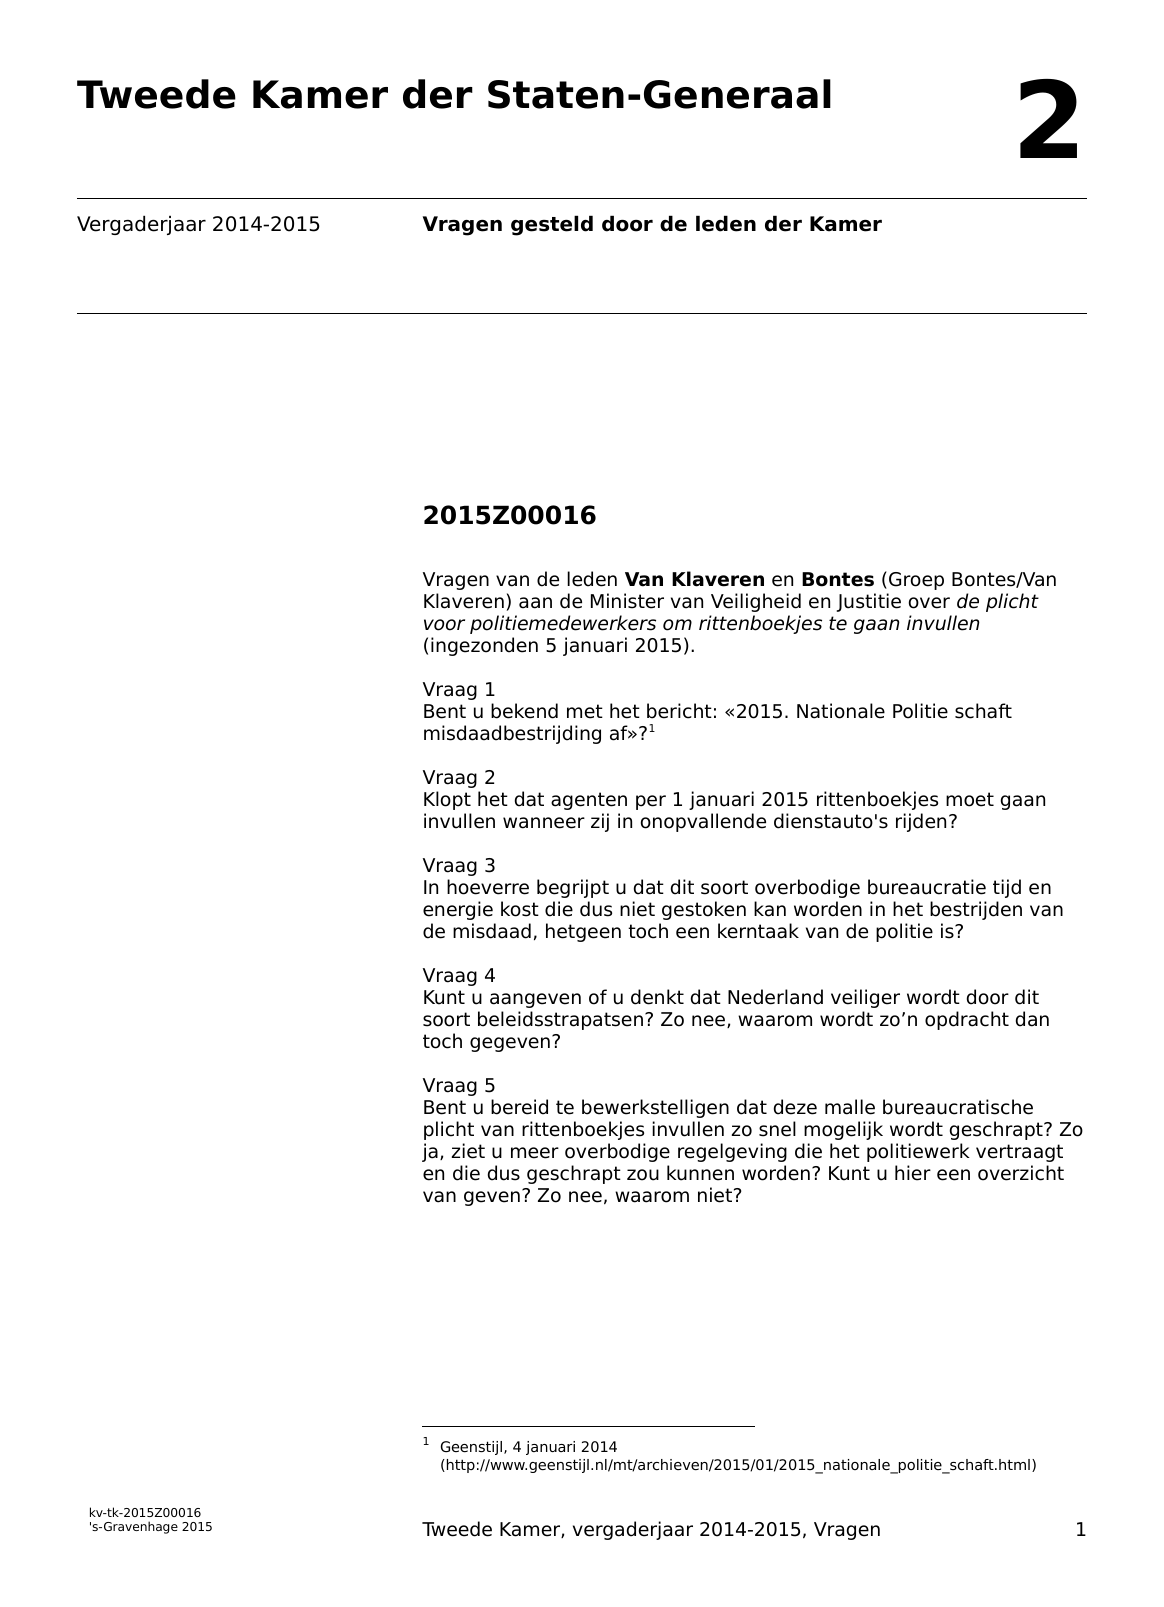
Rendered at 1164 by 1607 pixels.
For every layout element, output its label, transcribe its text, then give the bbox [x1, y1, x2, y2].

table_cell Vragen gesteld door de leden der Kamer [422, 199, 1087, 313]
text Vraag 4 [422, 965, 1087, 987]
text Bent u bekend met het bericht: «2015. Nationale Politie schaft misdaadbestrijding af»? [422, 701, 1087, 745]
text Vragen van de leden Van Klaveren en Bontes (Groep Bontes/Van Klaveren) aan de Minister van Veiligheid en Justitie over de plicht voor politiemedewerkers om rittenboekjes te gaan invullen (ingezonden 5 januari 2015). [422, 569, 1087, 657]
text Geenstijl, 4 januari 2014 (http://www.geenstijl.nl/mt/archieven/2015/01/2015_nationale_politie_schaft.html) [422, 1435, 1087, 1474]
table_header Tweede Kamer der Staten-Generaal [77, 59, 886, 198]
text Vraag 1 [422, 679, 1087, 701]
table_header 2 [886, 59, 1087, 198]
text Kunt u aangeven of u denkt dat Nederland veiliger wordt door dit soort beleidsstrapatsen? Zo nee, waarom wordt zo’n opdracht dan toch gegeven? [422, 987, 1087, 1053]
text Vraag 2 [422, 767, 1087, 789]
table_cell Vergaderjaar 2014-2015 [77, 199, 422, 313]
text Vraag 3 [422, 855, 1087, 877]
text Klopt het dat agenten per 1 januari 2015 rittenboekjes moet gaan invullen wanneer zij in onopvallende dienstauto's rijden? [422, 789, 1087, 833]
text kv-tk-2015Z00016 [88, 1506, 323, 1520]
text Vraag 5 [422, 1075, 1087, 1097]
text In hoeverre begrijpt u dat dit soort overbodige bureaucratie tijd en energie kost die dus niet gestoken kan worden in het bestrijden van de misdaad, hetgeen toch een kerntaak van de politie is? [422, 877, 1087, 943]
text Bent u bereid te bewerkstelligen dat deze malle bureaucratische plicht van rittenboekjes invullen zo snel mogelijk wordt geschrapt? Zo ja, ziet u meer overbodige regelgeving die het politiewerk vertraagt en die dus geschrapt zou kunnen worden? Kunt u hier een overzicht van geven? Zo nee, waarom niet? [422, 1097, 1087, 1207]
text 's-Gravenhage 2015 [88, 1520, 323, 1534]
text 2015Z00016 [422, 501, 1087, 531]
